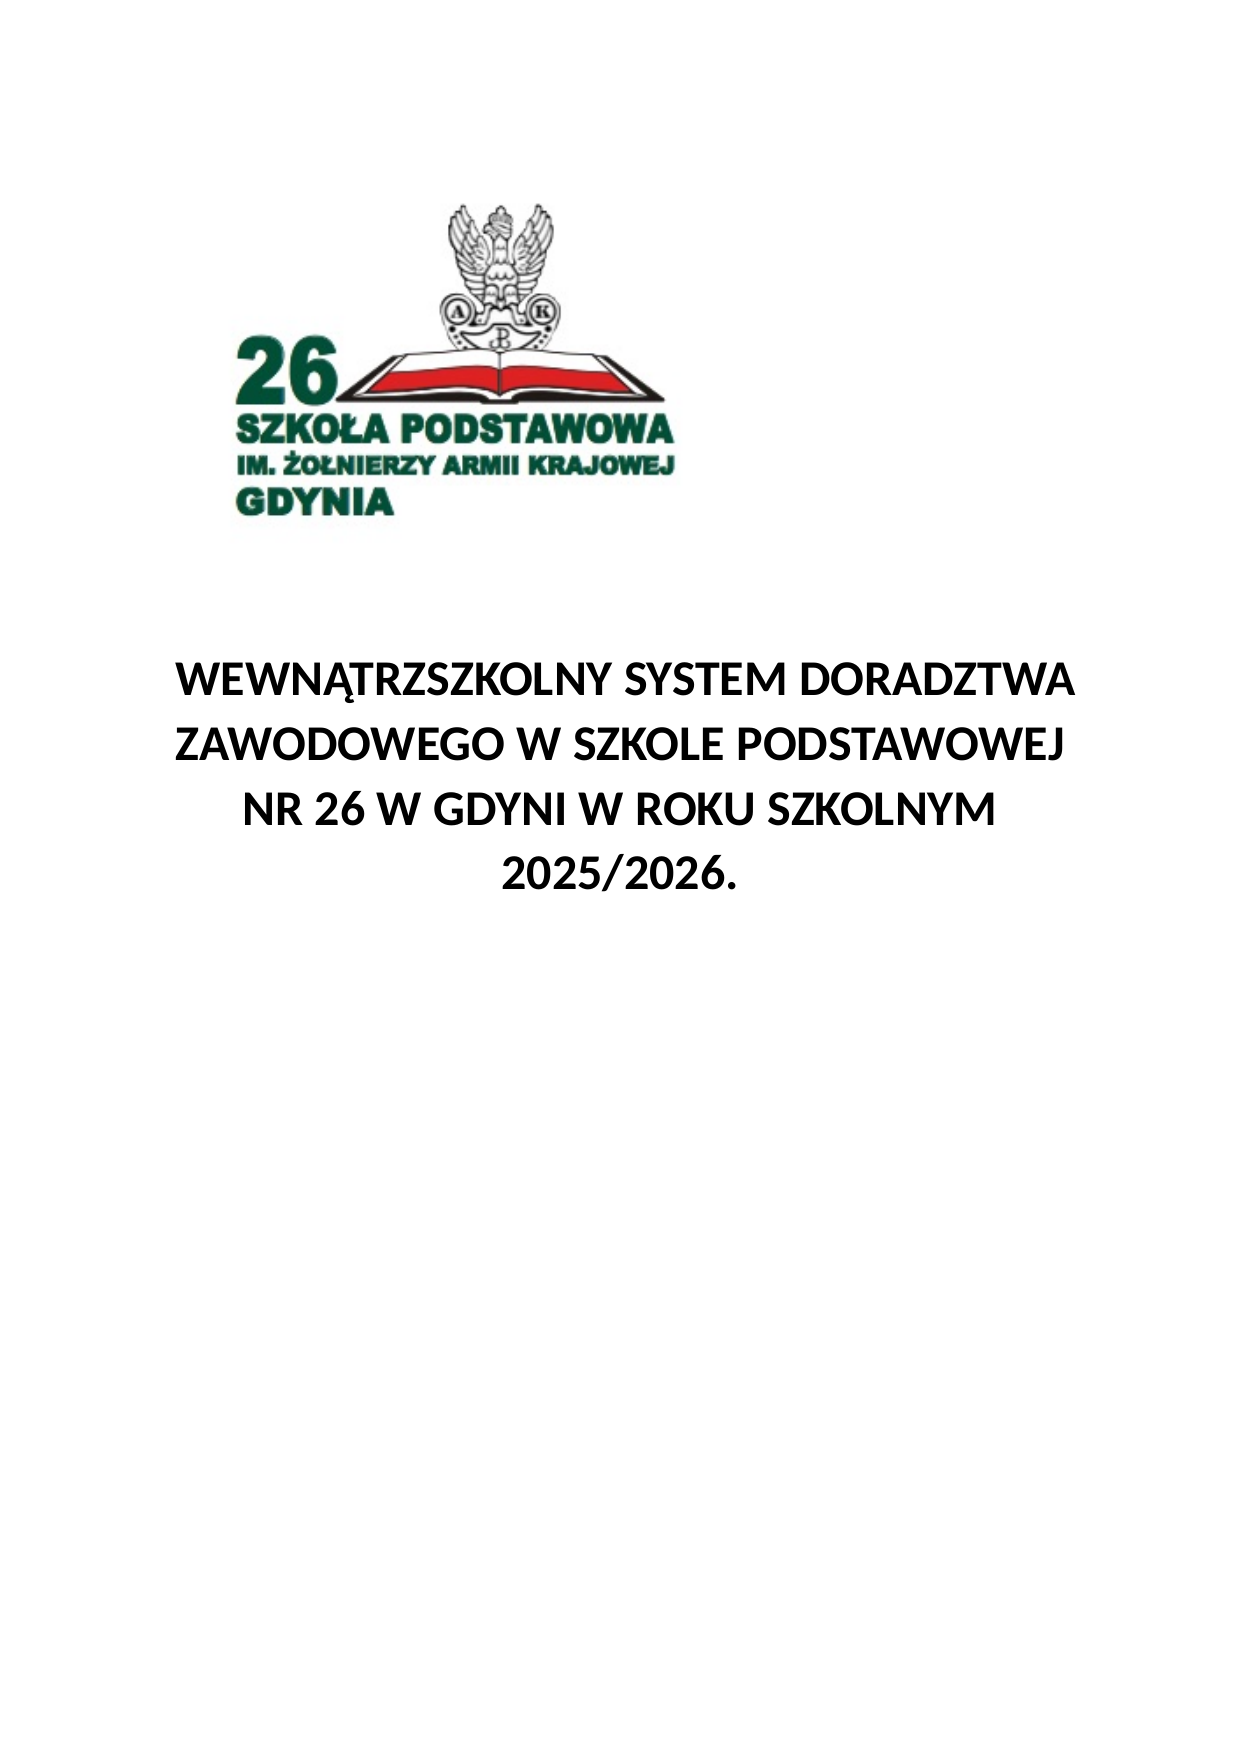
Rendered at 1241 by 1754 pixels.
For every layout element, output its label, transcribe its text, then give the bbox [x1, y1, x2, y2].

picture [203, 177, 705, 558]
text WEWNĄTRZSZKOLNY SYSTEM DORADZTWA ZAWODOWEGO W SZKOLE PODSTAWOWEJ NR 26 W GDYNI W ROKU SZKOLNYM 2025/2026. [148, 647, 1093, 902]
